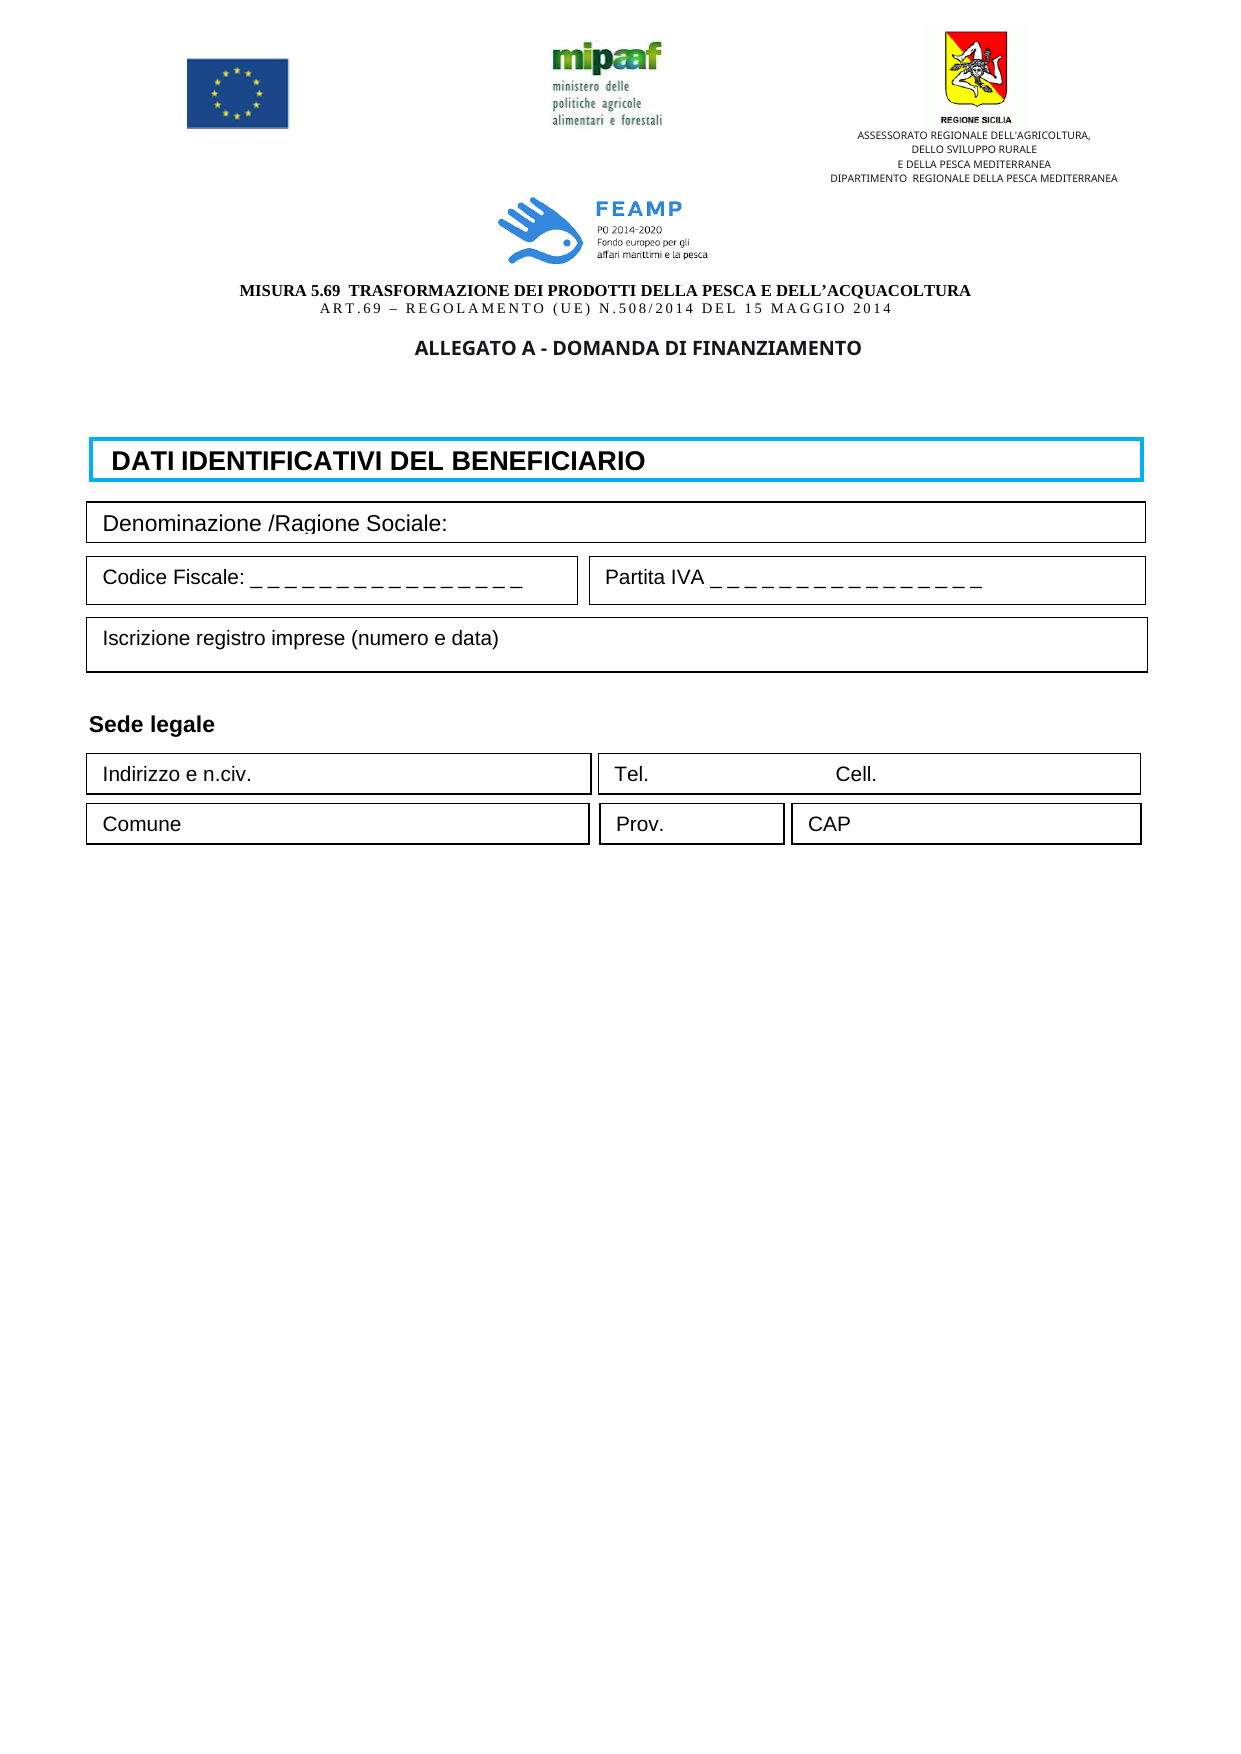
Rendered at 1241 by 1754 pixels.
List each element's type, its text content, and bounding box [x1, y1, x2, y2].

picture [491, 185, 720, 276]
picture [187, 58, 290, 129]
text Comune [102, 812, 573, 836]
text DATI IDENTIFICATIVI DEL BENEFICIARIO [93, 444, 1122, 476]
text CAP [808, 812, 1125, 836]
text Prov. [616, 812, 768, 836]
text [599, 754, 1140, 793]
text Denominazione /Ragione Sociale: [102, 510, 1130, 534]
text Tel. Cell. [614, 762, 1125, 786]
text Indirizzo e n.civ. [102, 762, 575, 786]
text [87, 754, 590, 793]
text Partita IVA _ _ _ _ _ _ _ _ _ _ _ _ _ _ _ _ [605, 565, 1130, 589]
picture [542, 40, 673, 129]
text Codice Fiscale: _ _ _ _ _ _ _ _ _ _ _ _ _ _ _ _ [102, 565, 562, 589]
text Iscrizione registro imprese (numero e data) [102, 626, 1132, 650]
text Sede legale [89, 711, 1122, 738]
picture [924, 25, 1028, 129]
